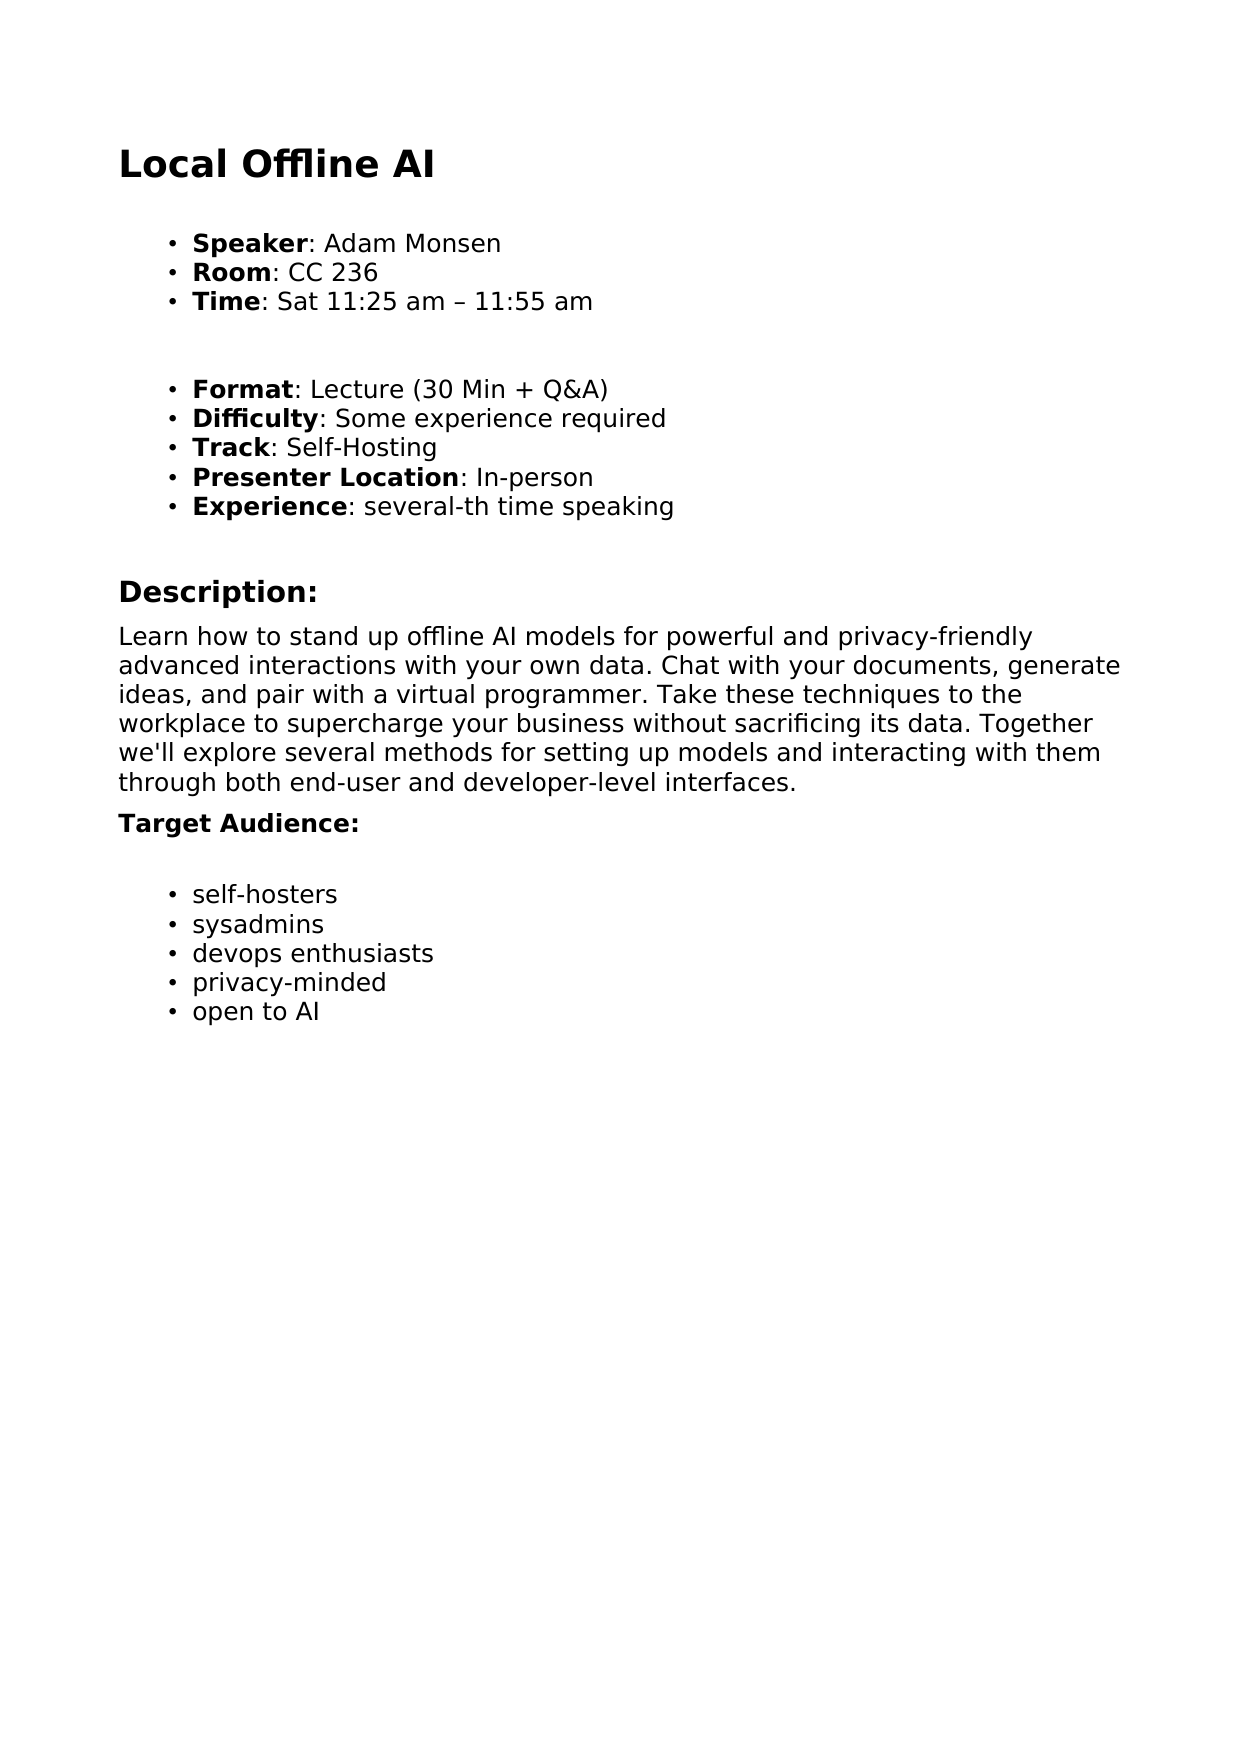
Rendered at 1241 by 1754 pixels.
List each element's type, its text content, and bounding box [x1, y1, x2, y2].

list devops enthusiasts [177, 939, 1122, 968]
list Experience: several-th time speaking [177, 492, 1122, 521]
text Target Audience: [118, 809, 1122, 839]
list sysadmins [177, 910, 1122, 939]
list self-hosters [177, 881, 1122, 910]
list privacy-minded [177, 968, 1122, 997]
list open to AI [177, 997, 1122, 1026]
list Track: Self-Hosting [177, 433, 1122, 463]
list Speaker: Adam Monsen [177, 229, 1122, 258]
subtitle Description: [118, 576, 1122, 609]
subtitle Local Offline AI [118, 143, 1122, 187]
list Difficulty: Some experience required [177, 404, 1122, 433]
list Room: CC 236 [177, 258, 1122, 287]
list Presenter Location: In-person [177, 463, 1122, 492]
list Format: Lecture (30 Min + Q&A) [177, 375, 1122, 404]
list Time: Sat 11:25 am – 11:55 am [177, 287, 1122, 316]
text Learn how to stand up offline AI models for powerful and privacy-friendly advanced interactions with your own data. Chat with your documents, generate ideas, and pair with a virtual programmer. Take these techniques to the workplace to supercharge your business without sacrificing its data. Together we'll explore several methods for setting up models and interacting with them through both end-user and developer-level interfaces. [118, 622, 1122, 797]
